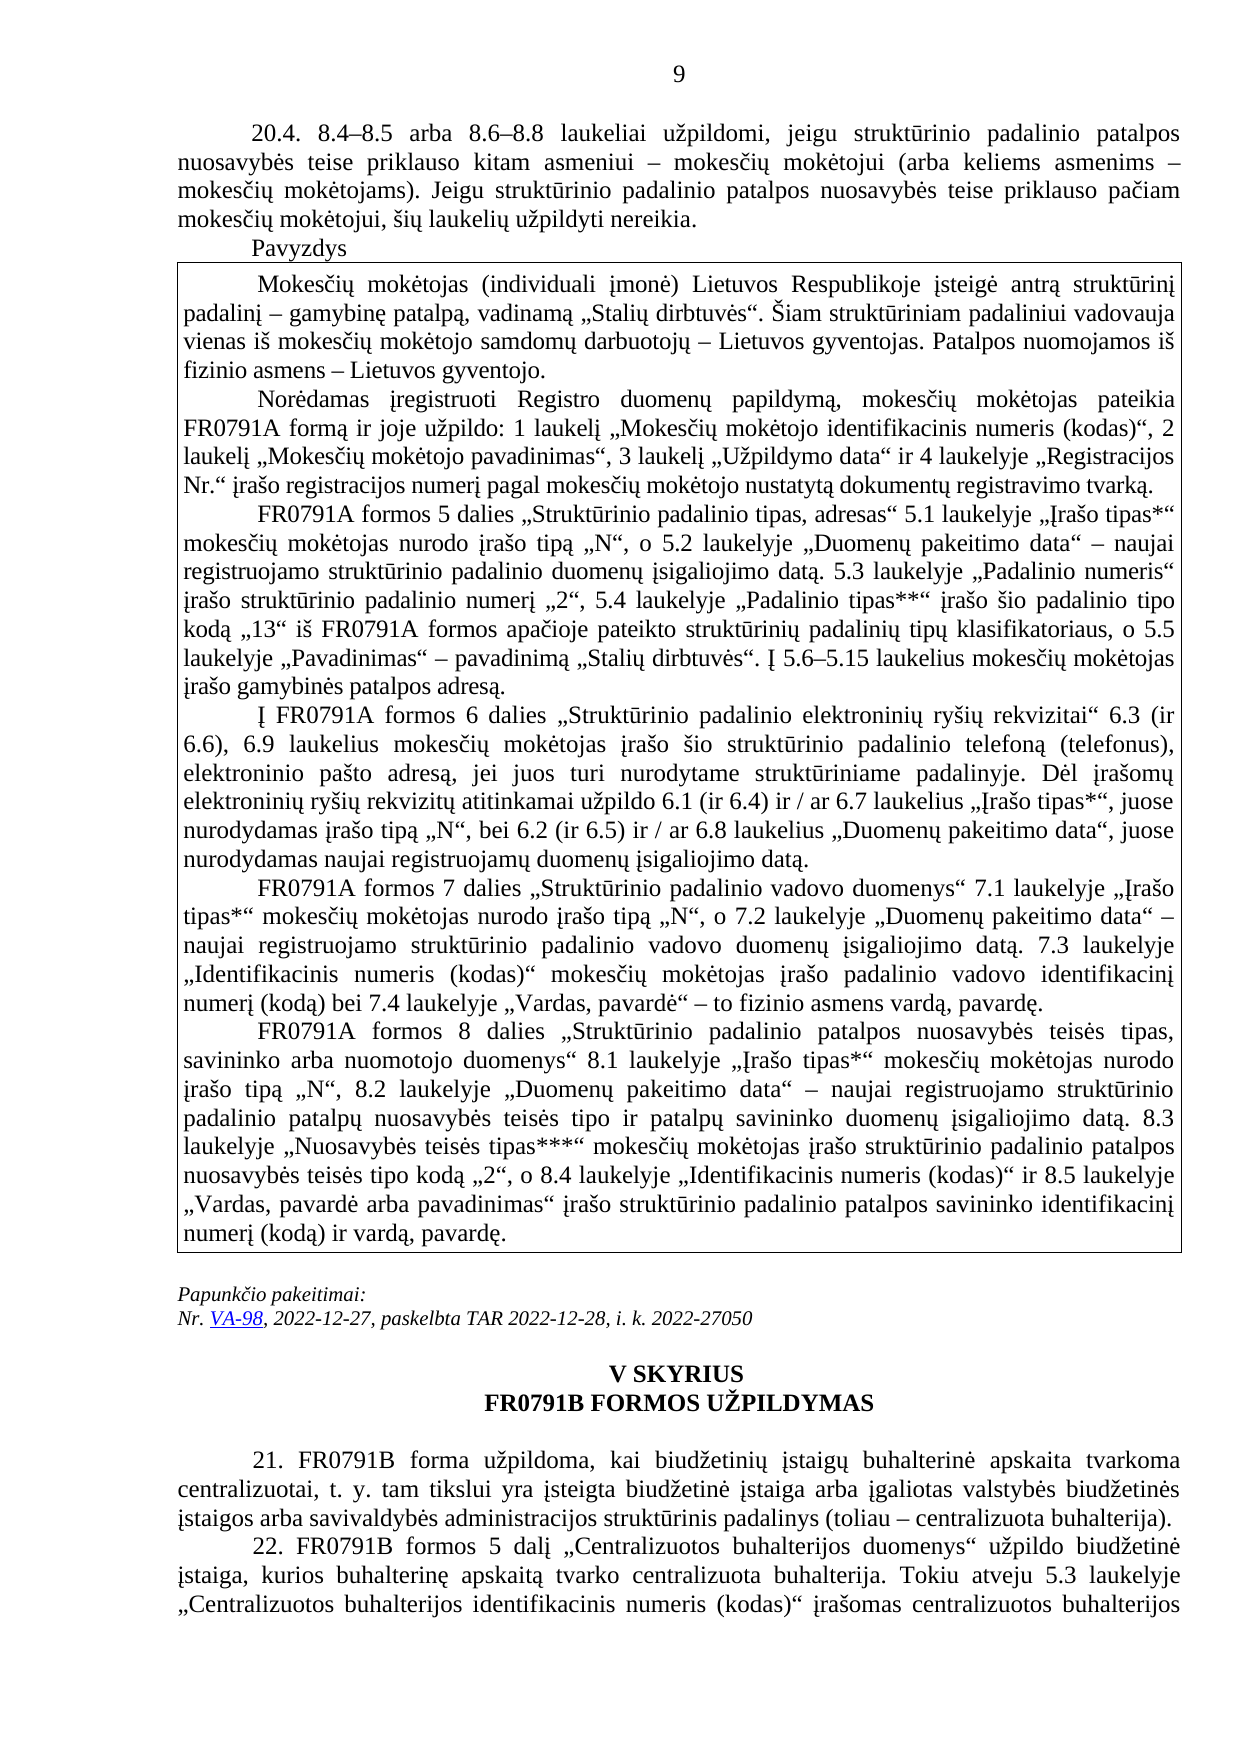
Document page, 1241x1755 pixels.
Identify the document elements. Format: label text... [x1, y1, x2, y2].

text Nr. VA-98, 2022-12-27, paskelbta TAR 2022-12-28, i. k. 2022-27050 [177, 1306, 1181, 1330]
text Papunkčio pakeitimai: [177, 1282, 1181, 1306]
text V SKYRIUS [177, 1359, 1181, 1388]
table_header Mokesčių mokėtojas (individuali įmonė) Lietuvos Respublikoje įsteigė antrą struktūrinį padalinį – gamybinę patalpą, vadinamą „Stalių dirbtuvės“. Šiam struktūriniam padaliniui vadovauja vienas iš mokesčių mokėtojo samdomų darbuotojų – Lietuvos gyventojas. Patalpos nuomojamos iš fizinio asmens – Lietuvos gyventojo. Norėdamas įregistruoti Registro duomenų papildymą, mokesčių mokėtojas pateikia FR0791A formą ir joje užpildo: 1 laukelį „Mokesčių mokėtojo identifikacinis numeris (kodas)“, 2 laukelį „Mokesčių mokėtojo pavadinimas“, 3 laukelį „Užpildymo data“ ir 4 laukelyje „Registracijos Nr.“ įrašo registracijos numerį pagal mokesčių mokėtojo nustatytą dokumentų registravimo tvarką. FR0791A formos 5 dalies „Struktūrinio padalinio tipas, adresas“ 5.1 laukelyje „Įrašo tipas*“ mokesčių mokėtojas nurodo įrašo tipą „N“, o 5.2 laukelyje „Duomenų pakeitimo data“ – naujai registruojamo struktūrinio padalinio duomenų įsigaliojimo datą. 5.3 laukelyje „Padalinio numeris“ įrašo struktūrinio padalinio numerį „2“, 5.4 laukelyje „Padalinio tipas**“ įrašo šio padalinio tipo kodą „13“ iš FR0791A formos apačioje pateikto struktūrinių padalinių tipų klasifikatoriaus, o 5.5 laukelyje „Pavadinimas“ – pavadinimą „Stalių dirbtuvės“. Į 5.6–5.15 laukelius mokesčių mokėtojas įrašo gamybinės patalpos adresą. Į FR0791A formos 6 dalies „Struktūrinio padalinio elektroninių ryšių rekvizitai“ 6.3 (ir 6.6), 6.9 laukelius mokesčių mokėtojas įrašo šio struktūrinio padalinio telefoną (telefonus), elektroninio pašto adresą, jei juos turi nurodytame struktūriniame padalinyje. Dėl įrašomų elektroninių ryšių rekvizitų atitinkamai užpildo 6.1 (ir 6.4) ir / ar 6.7 laukelius „Įrašo tipas*“, juose nurodydamas įrašo tipą „N“, bei 6.2 (ir 6.5) ir / ar 6.8 laukelius „Duomenų pakeitimo data“, juose nurodydamas naujai registruojamų duomenų įsigaliojimo datą. FR0791A formos 7 dalies „Struktūrinio padalinio vadovo duomenys“ 7.1 laukelyje „Įrašo tipas*“ mokesčių mokėtojas nurodo įrašo tipą „N“, o 7.2 laukelyje „Duomenų pakeitimo data“ – naujai registruojamo struktūrinio padalinio vadovo duomenų įsigaliojimo datą. 7.3 laukelyje „Identifikacinis numeris (kodas)“ mokesčių mokėtojas įrašo padalinio vadovo identifikacinį numerį (kodą) bei 7.4 laukelyje „Vardas, pavardė“ – to fizinio asmens vardą, pavardę. FR0791A formos 8 dalies „Struktūrinio padalinio patalpos nuosavybės teisės tipas, savininko arba nuomotojo duomenys“ 8.1 laukelyje „Įrašo tipas*“ mokesčių mokėtojas nurodo įrašo tipą „N“, 8.2 laukelyje „Duomenų pakeitimo data“ – naujai registruojamo struktūrinio padalinio patalpų nuosavybės teisės tipo ir patalpų savininko duomenų įsigaliojimo datą. 8.3 laukelyje „Nuosavybės teisės tipas***“ mokesčių mokėtojas įrašo struktūrinio padalinio patalpos nuosavybės teisės tipo kodą „2“, o 8.4 laukelyje „Identifikacinis numeris (kodas)“ ir 8.5 laukelyje „Vardas, pavardė arba pavadinimas“ įrašo struktūrinio padalinio patalpos savininko identifikacinį numerį (kodą) ir vardą, pavardę. [178, 263, 1181, 1252]
text 21. FR0791B forma užpildoma, kai biudžetinių įstaigų buhalterinė apskaita tvarkoma centralizuotai, t. y. tam tikslui yra įsteigta biudžetinė įstaiga arba įgaliotas valstybės biudžetinės įstaigos arba savivaldybės administracijos struktūrinis padalinys (toliau – centralizuota buhalterija). [177, 1445, 1181, 1531]
text 20.4. 8.4–8.5 arba 8.6–8.8 laukeliai užpildomi, jeigu struktūrinio padalinio patalpos nuosavybės teise priklauso kitam asmeniui – mokesčių mokėtojui (arba keliems asmenims – mokesčių mokėtojams). Jeigu struktūrinio padalinio patalpos nuosavybės teise priklauso pačiam mokesčių mokėtojui, šių laukelių užpildyti nereikia. [177, 118, 1181, 233]
text Pavyzdys [177, 233, 1181, 262]
text FR0791B FORMOS UŽPILDYMAS [177, 1388, 1181, 1416]
text 22. FR0791B formos 5 dalį „Centralizuotos buhalterijos duomenys“ užpildo biudžetinė įstaiga, kurios buhalterinę apskaitą tvarko centralizuota buhalterija. Tokiu atveju 5.3 laukelyje „Centralizuotos buhalterijos identifikacinis numeris (kodas)“ įrašomas centralizuotos buhalterijos [177, 1531, 1181, 1618]
